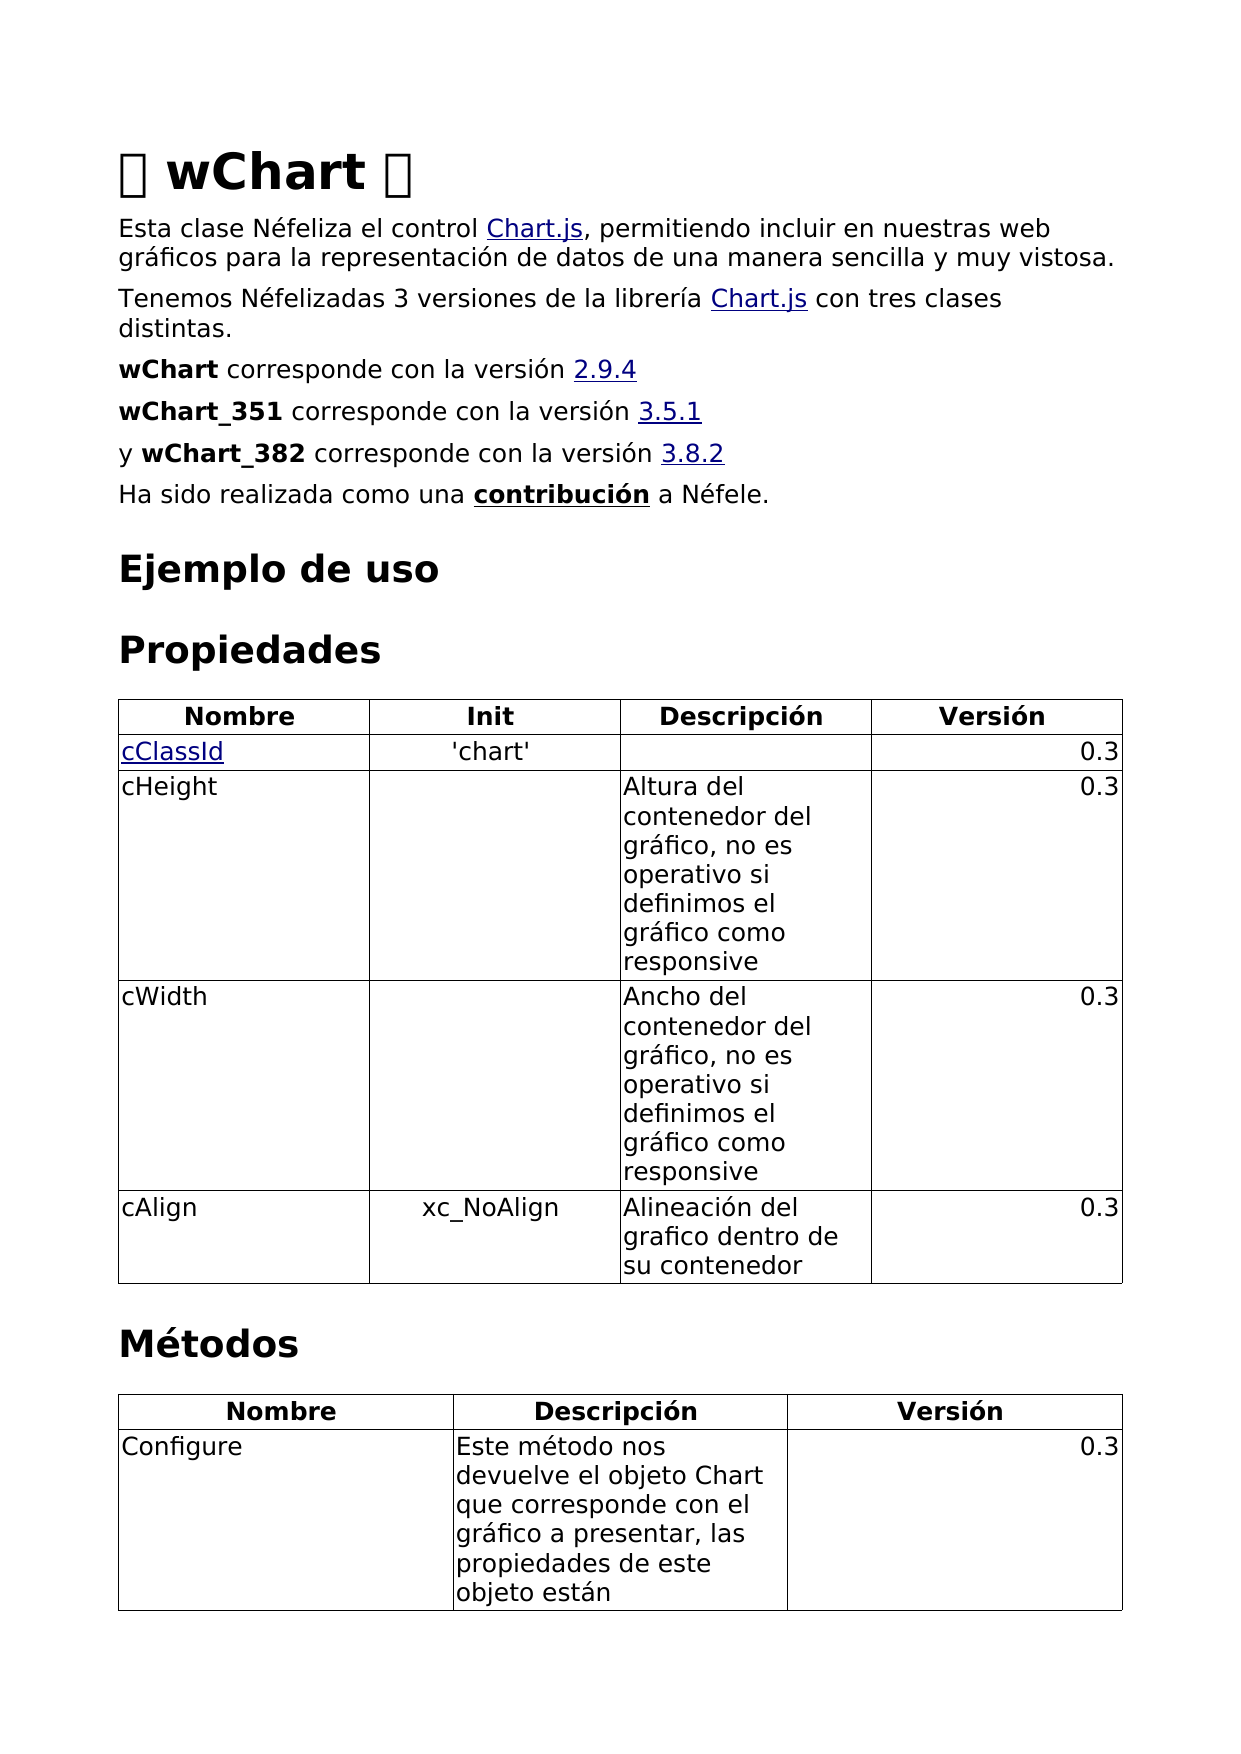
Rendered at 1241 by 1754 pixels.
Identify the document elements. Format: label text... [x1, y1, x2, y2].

text wChart_351 corresponde con la versión 3.5.1 [118, 397, 1122, 426]
table_cell [370, 771, 620, 979]
subtitle Métodos [118, 1323, 1122, 1367]
table_cell 0.3 [872, 771, 1122, 979]
table_header Versión [872, 700, 1122, 734]
table_header Descripción [621, 700, 871, 734]
table_header Descripción [454, 1395, 787, 1429]
table_cell 0.3 [872, 1191, 1122, 1283]
subtitle Ejemplo de uso [118, 547, 1122, 591]
table_cell Configure [119, 1430, 453, 1610]
table_cell [621, 735, 871, 769]
text Ha sido realizada como una contribución a Néfele. [118, 481, 1122, 510]
text wChart corresponde con la versión 2.9.4 [118, 356, 1122, 385]
table_cell 0.3 [872, 981, 1122, 1190]
table_header Versión [788, 1395, 1122, 1429]
table_cell xc_NoAlign [370, 1191, 620, 1283]
table_cell Altura del contenedor del gráfico, no es operativo si definimos el gráfico como responsive [621, 771, 871, 979]
table_header Init [370, 700, 620, 734]
table_cell Alineación del grafico dentro de su contenedor [621, 1191, 871, 1283]
subtitle 🚧 wChart 🚧 [118, 143, 1122, 201]
table_cell 0.3 [788, 1430, 1122, 1610]
table_cell 0.3 [872, 735, 1122, 769]
subtitle Propiedades [118, 628, 1122, 672]
table_cell cWidth [119, 981, 369, 1190]
table_cell cClassId [119, 735, 369, 769]
text y wChart_382 corresponde con la versión 3.8.2 [118, 439, 1122, 468]
table_cell Este método nos devuelve el objeto Chart que corresponde con el gráfico a presentar, las propiedades de este objeto están [454, 1430, 787, 1610]
table_cell [370, 981, 620, 1190]
table_cell Ancho del contenedor del gráfico, no es operativo si definimos el gráfico como responsive [621, 981, 871, 1190]
table_header Nombre [119, 1395, 453, 1429]
text Esta clase Néfeliza el control Chart.js, permitiendo incluir en nuestras web gráficos para la representación de datos de una manera sencilla y muy vistosa. [118, 214, 1122, 272]
table_cell 'chart' [370, 735, 620, 769]
text Tenemos Néfelizadas 3 versiones de la librería Chart.js con tres clases distintas. [118, 285, 1122, 343]
table_cell cHeight [119, 771, 369, 979]
table_cell cAlign [119, 1191, 369, 1283]
table_header Nombre [119, 700, 369, 734]
